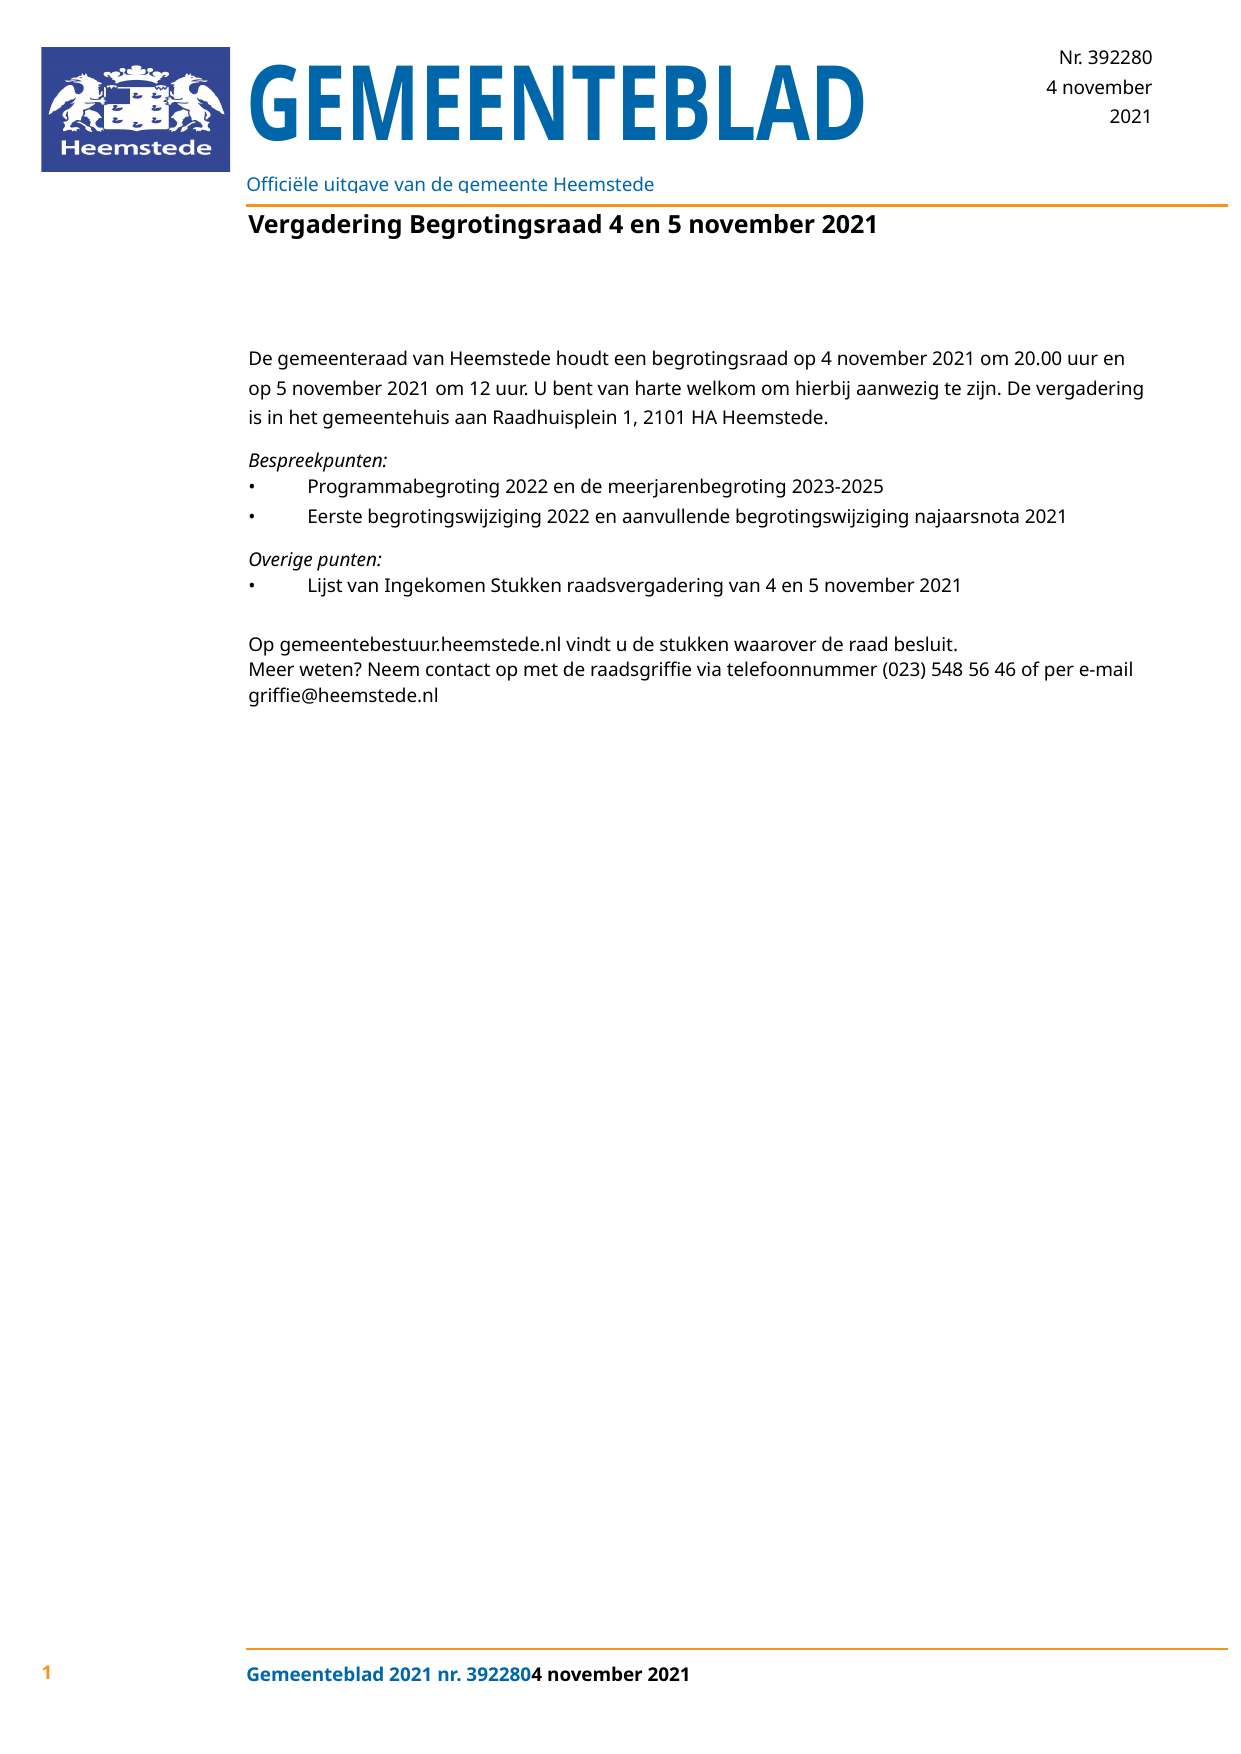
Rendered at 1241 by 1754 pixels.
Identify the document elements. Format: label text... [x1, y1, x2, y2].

text Meer weten? Neem contact op met de raadsgriffie via telefoonnummer (023) 548 56 46 of per e-mail griffie@heemstede.nl [248, 657, 1152, 708]
picture [41, 47, 231, 172]
list Eerste begrotingswijziging 2022 en aanvullende begrotingswijziging najaarsnota 2021 [248, 503, 1152, 529]
text Vergadering Begrotingsraad 4 en 5 november 2021 [248, 207, 1152, 241]
list Programmabegroting 2022 en de meerjarenbegroting 2023-2025 [248, 473, 1152, 499]
text Overige punten: [248, 546, 1152, 572]
text Op gemeentebestuur.heemstede.nl vindt u de stukken waarover de raad besluit. [248, 631, 1152, 657]
text Bespreekpunten: [248, 448, 1152, 473]
list Lijst van Ingekomen Stukken raadsvergadering van 4 en 5 november 2021 [248, 572, 1152, 597]
text De gemeenteraad van Heemstede houdt een begrotingsraad op 4 november 2021 om 20.00 uur en op 5 november 2021 om 12 uur. U bent van harte welkom om hierbij aanwezig te zijn. De vergadering is in het gemeentehuis aan Raadhuisplein 1, 2101 HA Heemstede. [248, 345, 1152, 430]
